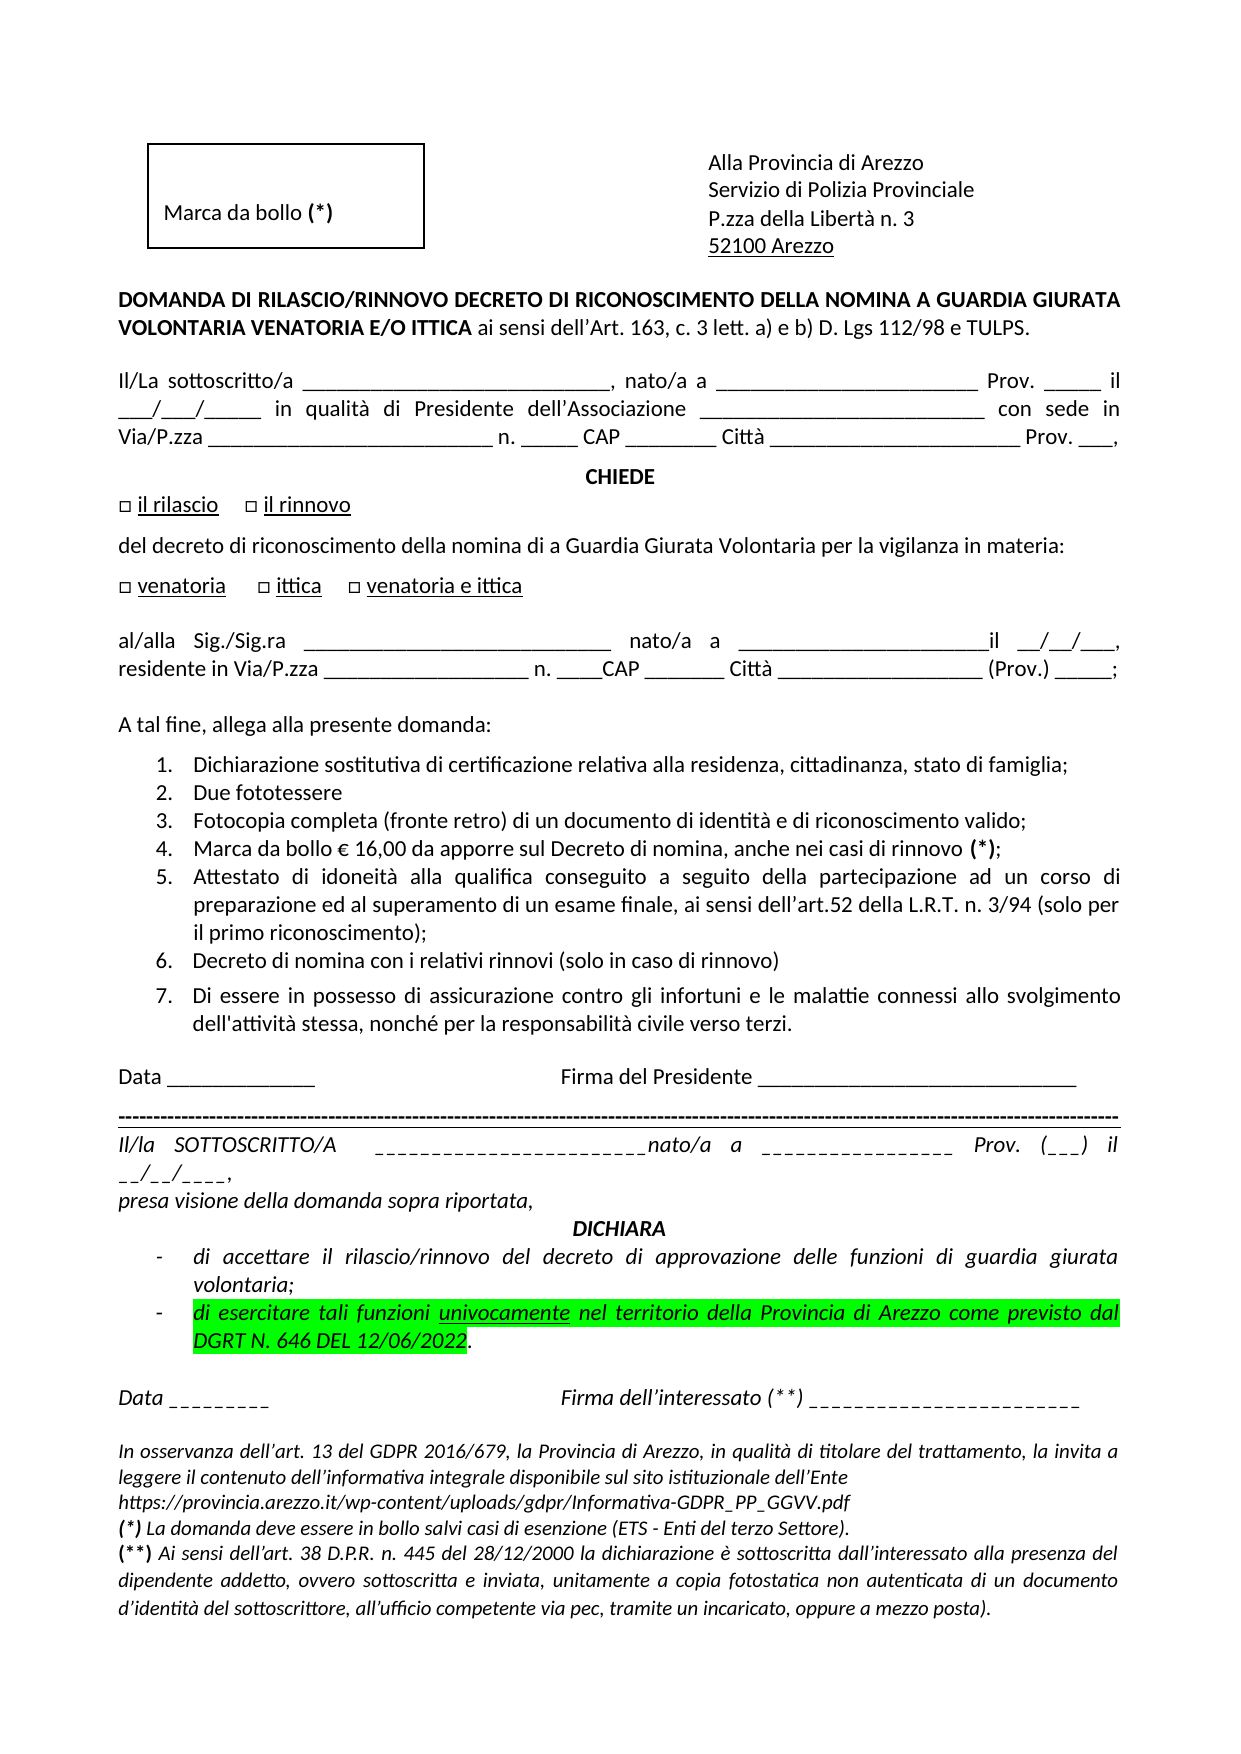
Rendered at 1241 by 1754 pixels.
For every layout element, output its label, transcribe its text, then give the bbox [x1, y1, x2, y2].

list Marca da bollo € 16,00 da apporre sul Decreto di nomina, anche nei casi di rinnovo (*); [156, 834, 1122, 862]
text P.zza della Libertà n. 3 [634, 204, 1122, 232]
list Attestato di idoneità alla qualifica conseguito a seguito della partecipazione ad un corso di preparazione ed al superamento di un esame finale, ai sensi dell’art.52 della L.R.T. n. 3/94 (solo per il primo riconoscimento); [156, 862, 1122, 947]
list di accettare il rilascio/rinnovo del decreto di approvazione delle funzioni di guardia giurata volontaria; [156, 1242, 1122, 1298]
text DOMANDA DI RILASCIO/RINNOVO DECRETO DI RICONOSCIMENTO DELLA NOMINA A GUARDIA GIURATA VOLONTARIA VENATORIA E/O ITTICA ai sensi dell’Art. 163, c. 3 lett. a) e b) D. Lgs 112/98 e TULPS. [118, 285, 1122, 341]
text https://provincia.arezzo.it/wp-content/uploads/gdpr/Informativa-GDPR_PP_GGVV.pdf [118, 1489, 1122, 1515]
list Dichiarazione sostitutiva di certificazione relativa alla residenza, cittadinanza, stato di famiglia; [156, 750, 1122, 778]
text Data _____________ Firma del Presidente ____________________________ [118, 1062, 1122, 1090]
list Fotocopia completa (fronte retro) di un documento di identità e di riconoscimento valido; [156, 806, 1122, 834]
list Due fototessere [156, 778, 1122, 806]
text □ il rilascio □ il rinnovo [118, 490, 1122, 518]
list di esercitare tali funzioni univocamente nel territorio della Provincia di Arezzo come previsto dal DGRT N. 646 DEL 12/06/2022. [156, 1298, 1122, 1354]
text del decreto di riconoscimento della nomina di a Guardia Giurata Volontaria per la vigilanza in materia: [118, 531, 1122, 559]
text 52100 Arezzo [118, 232, 1122, 260]
text Servizio di Polizia Provinciale [634, 176, 1122, 204]
text al/alla Sig./Sig.ra ___________________________ nato/a a ______________________il __/__/___, residente in Via/P.zza __________________ n. ____CAP _______ Città __________________ (Prov.) _____; [118, 626, 1122, 682]
text Alla Provincia di Arezzo [487, 148, 1122, 176]
text CHIEDE [118, 462, 1122, 490]
text DICHIARA [118, 1214, 1122, 1242]
list Decreto di nomina con i relativi rinnovi (solo in caso di rinnovo) [155, 947, 1122, 974]
text Marca da bollo (*) [163, 198, 409, 226]
text In osservanza dell’art. 13 del GDPR 2016/679, la Provincia di Arezzo, in qualità di titolare del trattamento, la invita a leggere il contenuto dell’informativa integrale disponibile sul sito istituzionale dell’Ente [118, 1439, 1122, 1489]
text A tal fine, allega alla presente domanda: [118, 710, 1122, 738]
text presa visione della domanda sopra riportata, [118, 1186, 1122, 1214]
text (*) La domanda deve essere in bollo salvi casi di esenzione (ETS - Enti del terzo Settore). [118, 1515, 1122, 1540]
text Il/la SOTTOSCRITTO/A ________________________nato/a a _________________ Prov. (___) il __/__/____, [118, 1130, 1122, 1186]
text □ venatoria □ ittica □ venatoria e ittica [118, 571, 1122, 599]
text ----------------------------------------------------------------------------------------------------------------------------------------------- [118, 1102, 1122, 1130]
text Il/La sottoscritto/a ___________________________, nato/a a _______________________ Prov. _____ il ___/___/_____ in qualità di Presidente dell’Associazione _________________________ con sede in Via/P.zza _________________________ n. _____ CAP ________ Città ______________________ Prov. ___, [118, 366, 1122, 450]
list Di essere in possesso di assicurazione contro gli infortuni e le malattie connessi allo svolgimento dell'attività stessa, nonché per la responsabilità civile verso terzi. [155, 981, 1122, 1037]
text Data _________ Firma dell’interessato (**) ________________________ [118, 1383, 1122, 1411]
text (**) Ai sensi dell’art. 38 D.P.R. n. 445 del 28/12/2000 la dichiarazione è sottoscritta dall’interessato alla presenza del dipendente addetto, ovvero sottoscritta e inviata, unitamente a copia fotostatica non autenticata di un documento d’identità del sottoscrittore, all’ufficio competente via pec, tramite un incaricato, oppure a mezzo posta). [118, 1540, 1122, 1621]
